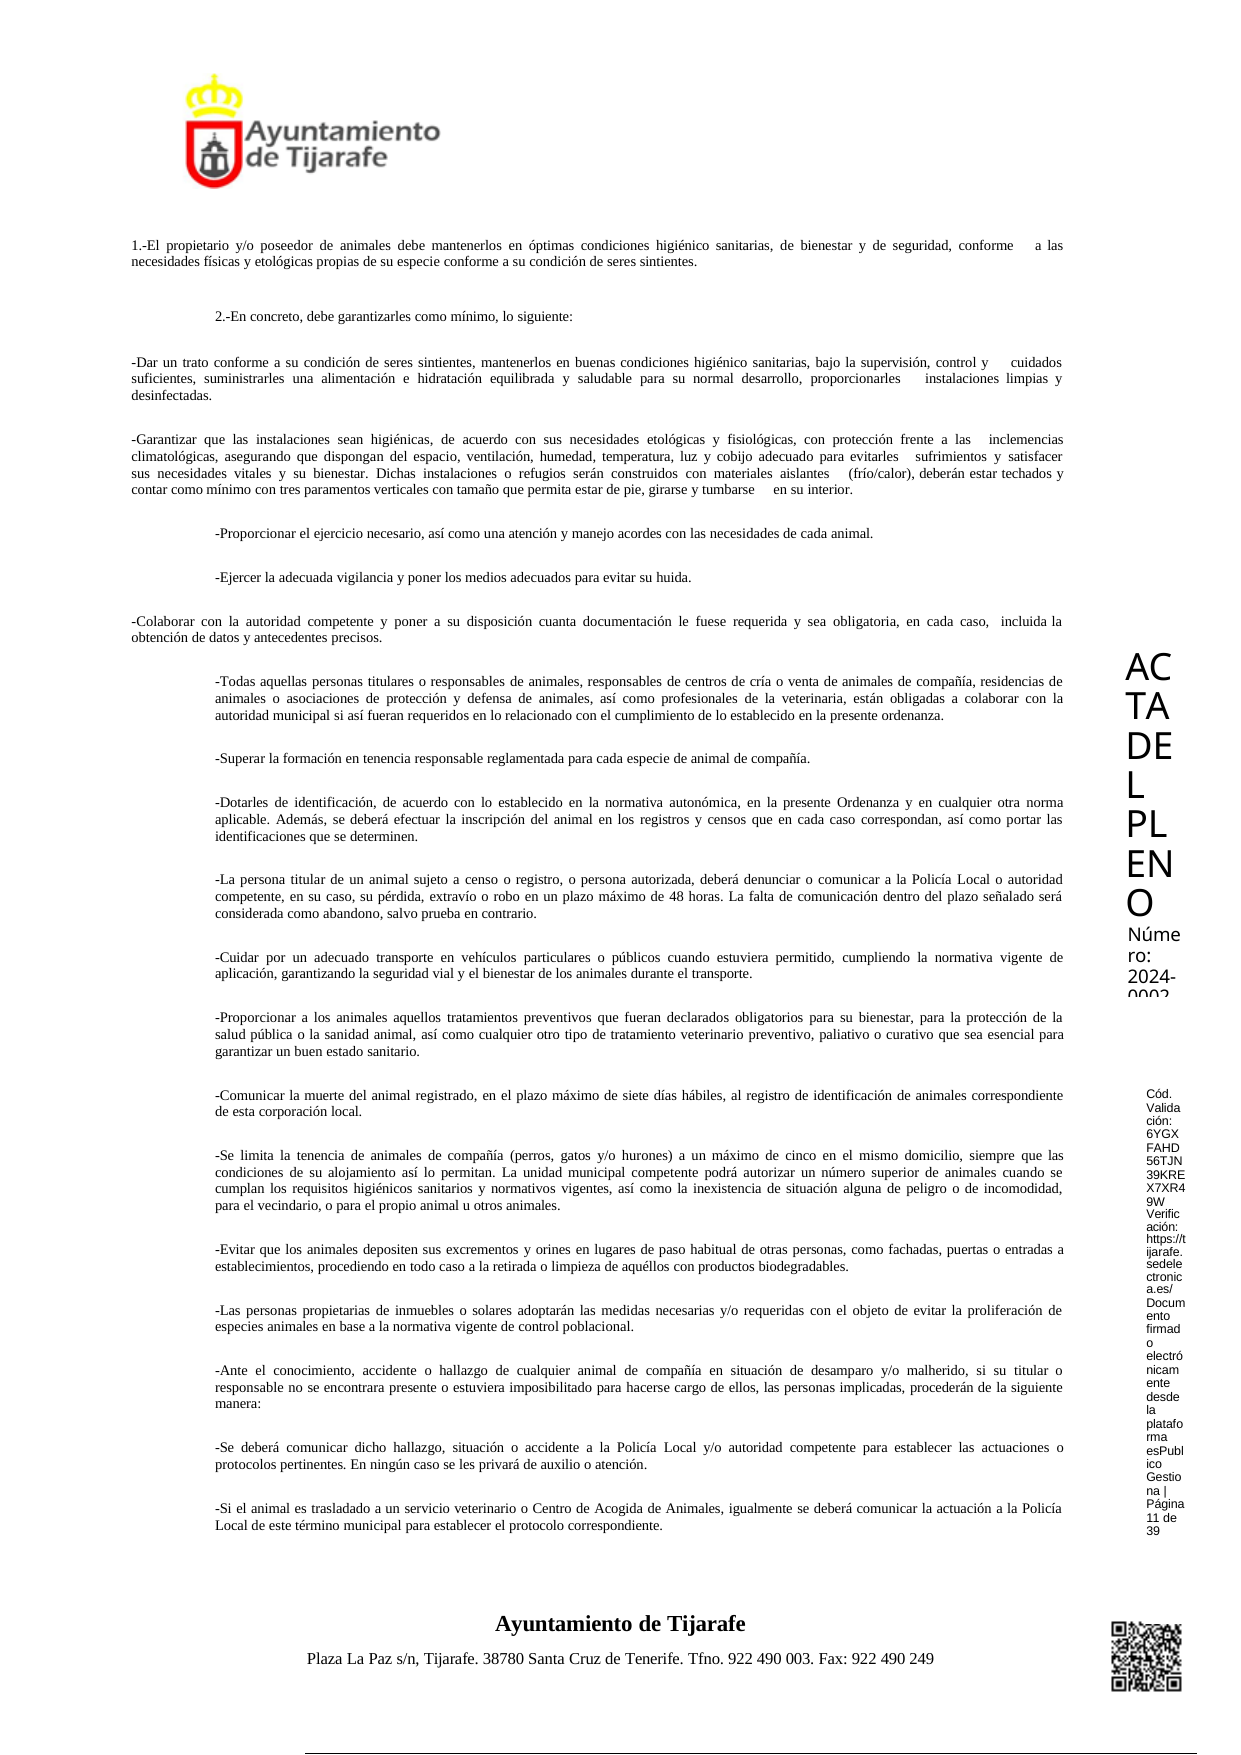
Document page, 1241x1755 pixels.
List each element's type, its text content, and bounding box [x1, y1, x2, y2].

text Cód. Validación: 6YGXFAHD56TJN39KREX7XR49W [1146, 1088, 1186, 1209]
text 1.-El propietario y/o poseedor de animales debe mantenerlos en óptimas condiciones higiénico sanitarias, de bienestar y de seguridad, conforme a las necesidades físicas y etológicas propias de su especie conforme a su condición de seres sintientes. [131, 236, 1063, 270]
text -Dotarles de identificación, de acuerdo con lo establecido en la normativa autonómica, en la presente Ordenanza y en cualquier otra norma aplicable. Además, se deberá efectuar la inscripción del animal en los registros y censos que en cada caso correspondan, así como portar las identificaciones que se determinen. [215, 794, 1064, 844]
text 2.-En concreto, debe garantizarles como mínimo, lo siguiente: [215, 308, 1195, 324]
text ACTA DEL PLENO [1125, 649, 1185, 924]
text Verificación: https://tijarafe.sedelectronica.es/ [1146, 1209, 1186, 1296]
text -Ante el conocimiento, accidente o hallazgo de cualquier animal de compañía en situación de desamparo y/o malherido, si su titular o responsable no se encontrara presente o estuviera imposibilitado para hacerse cargo de ellos, las personas implicadas, procederán de la siguiente manera: [215, 1362, 1064, 1412]
text -Ejercer la adecuada vigilancia y poner los medios adecuados para evitar su huida. [215, 568, 1195, 585]
text -Si el animal es trasladado a un servicio veterinario o Centro de Acogida de Animales, igualmente se deberá comunicar la actuación a la Policía Local de este término municipal para establecer el protocolo correspondiente. [215, 1499, 1064, 1533]
text -La persona titular de un animal sujeto a censo o registro, o persona autorizada, deberá denunciar o comunicar a la Policía Local o autoridad competente, en su caso, su pérdida, extravío o robo en un plazo máximo de 48 horas. La falta de comunicación dentro del plazo señalado será considerada como abandono, salvo prueba en contrario. [215, 871, 1064, 921]
text -Garantizar que las instalaciones sean higiénicas, de acuerdo con sus necesidades etológicas y fisiológicas, con protección frente a las inclemencias climatológicas, asegurando que dispongan del espacio, ventilación, humedad, temperatura, luz y cobijo adecuado para evitarles sufrimientos y satisfacer sus necesidades vitales y su bienestar. Dichas instalaciones o refugios serán construidos con materiales aislantes (frío/calor), deberán estar techados y contar como mínimo con tres paramentos verticales con tamaño que permita estar de pie, girarse y tumbarse en su interior. [131, 431, 1064, 498]
text -Todas aquellas personas titulares o responsables de animales, responsables de centros de cría o venta de animales de compañía, residencias de animales o asociaciones de protección y defensa de animales, así como profesionales de la veterinaria, están obligadas a colaborar con la autoridad municipal si así fueran requeridos en lo relacionado con el cumplimiento de lo establecido en la presente ordenanza. [215, 673, 1064, 723]
text -Evitar que los animales depositen sus excrementos y orines en lugares de paso habitual de otras personas, como fachadas, puertas o entradas a establecimientos, procediendo en todo caso a la retirada o limpieza de aquéllos con productos biodegradables. [215, 1241, 1064, 1274]
text [1144, 1087, 1186, 1624]
text -Cuidar por un adecuado transporte en vehículos particulares o públicos cuando estuviera permitido, cumpliendo la normativa vigente de aplicación, garantizando la seguridad vial y el bienestar de los animales durante el transporte. [215, 948, 1064, 982]
text -Comunicar la muerte del animal registrado, en el plazo máximo de siete días hábiles, al registro de identificación de animales correspondiente de esta corporación local. [215, 1086, 1064, 1120]
text Documento firmado electrónicamente desde la plataforma esPublico Gestiona | Página 11 de 39 [1146, 1296, 1186, 1538]
text -Se deberá comunicar dicho hallazgo, situación o accidente a la Policía Local y/o autoridad competente para establecer las actuaciones o protocolos pertinentes. En ningún caso se les privará de auxilio o atención. [215, 1439, 1064, 1473]
text Número: 2024-0002 Fecha: 13/06/2024 [1127, 924, 1185, 996]
text -Proporcionar a los animales aquellos tratamientos preventivos que fueran declarados obligatorios para su bienestar, para la protección de la salud pública o la sanidad animal, así como cualquier otro tipo de tratamiento veterinario preventivo, paliativo o curativo que sea esencial para garantizar un buen estado sanitario. [215, 1009, 1064, 1059]
text -Superar la formación en tenencia responsable reglamentada para cada especie de animal de compañía. [215, 750, 1123, 767]
text -Las personas propietarias de inmuebles o solares adoptarán las medidas necesarias y/o requeridas con el objeto de evitar la proliferación de especies animales en base a la normativa vigente de control poblacional. [215, 1301, 1064, 1335]
text -Dar un trato conforme a su condición de seres sintientes, mantenerlos en buenas condiciones higiénico sanitarias, bajo la supervisión, control y cuidados suficientes, suministrarles una alimentación e hidratación equilibrada y saludable para su normal desarrollo, proporcionarles instalaciones limpias y desinfectadas. [131, 353, 1064, 404]
text -Se limita la tenencia de animales de compañía (perros, gatos y/o hurones) a un máximo de cinco en el mismo domicilio, siempre que las condiciones de su alojamiento así lo permitan. La unidad municipal competente podrá autorizar un número superior de animales cuando se cumplan los requisitos higiénicos sanitarios y normativos vigentes, así como la inexistencia de situación alguna de peligro o de incomodidad, para el vecindario, o para el propio animal u otros animales. [215, 1147, 1064, 1214]
text -Colaborar con la autoridad competente y poner a su disposición cuanta documentación le fuese requerida y sea obligatoria, en cada caso, incluida la obtención de datos y antecedentes precisos. [131, 612, 1064, 646]
text -Proporcionar el ejercicio necesario, así como una atención y manejo acordes con las necesidades de cada animal. [215, 525, 1195, 542]
